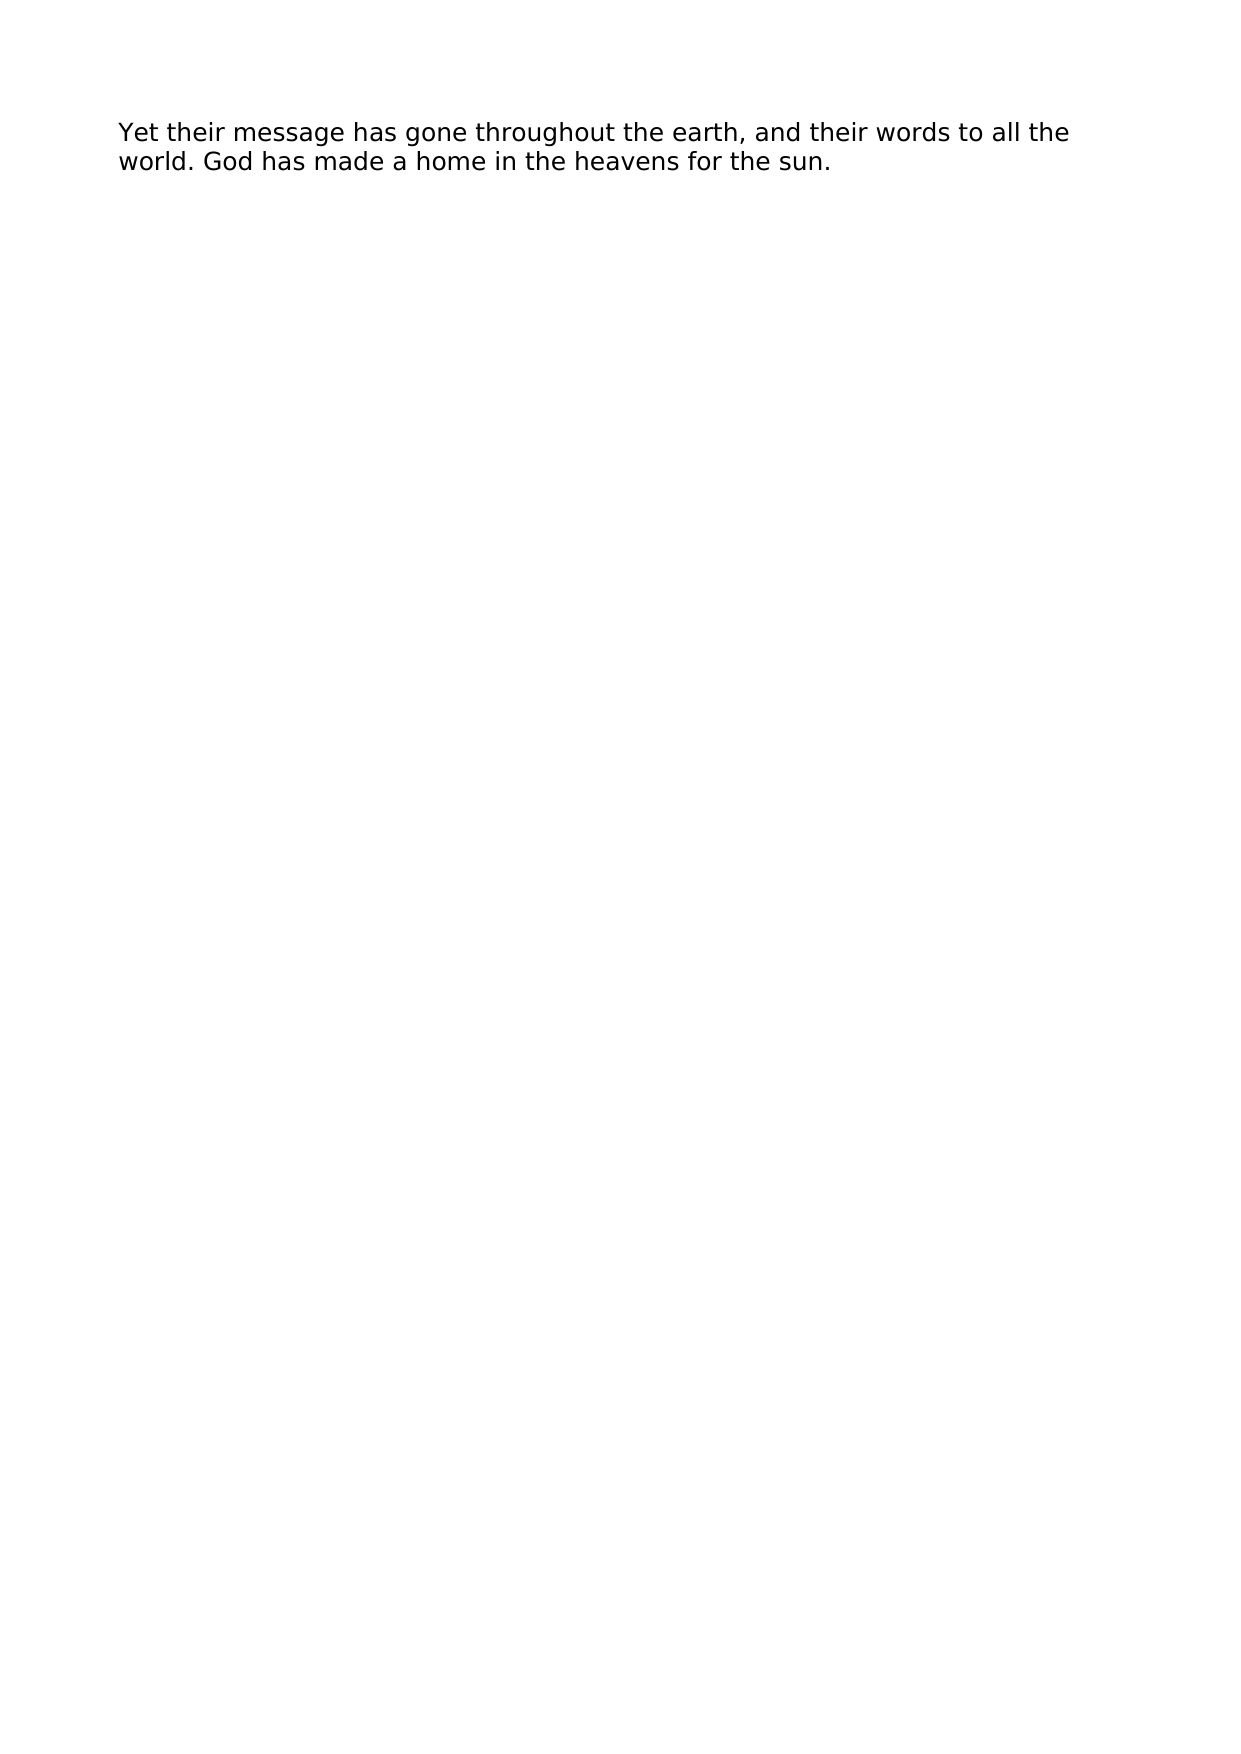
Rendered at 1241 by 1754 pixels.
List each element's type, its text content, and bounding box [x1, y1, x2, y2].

text Yet their message has gone throughout the earth, and their words to all the world. God has made a home in the heavens for the sun. [118, 118, 1122, 176]
